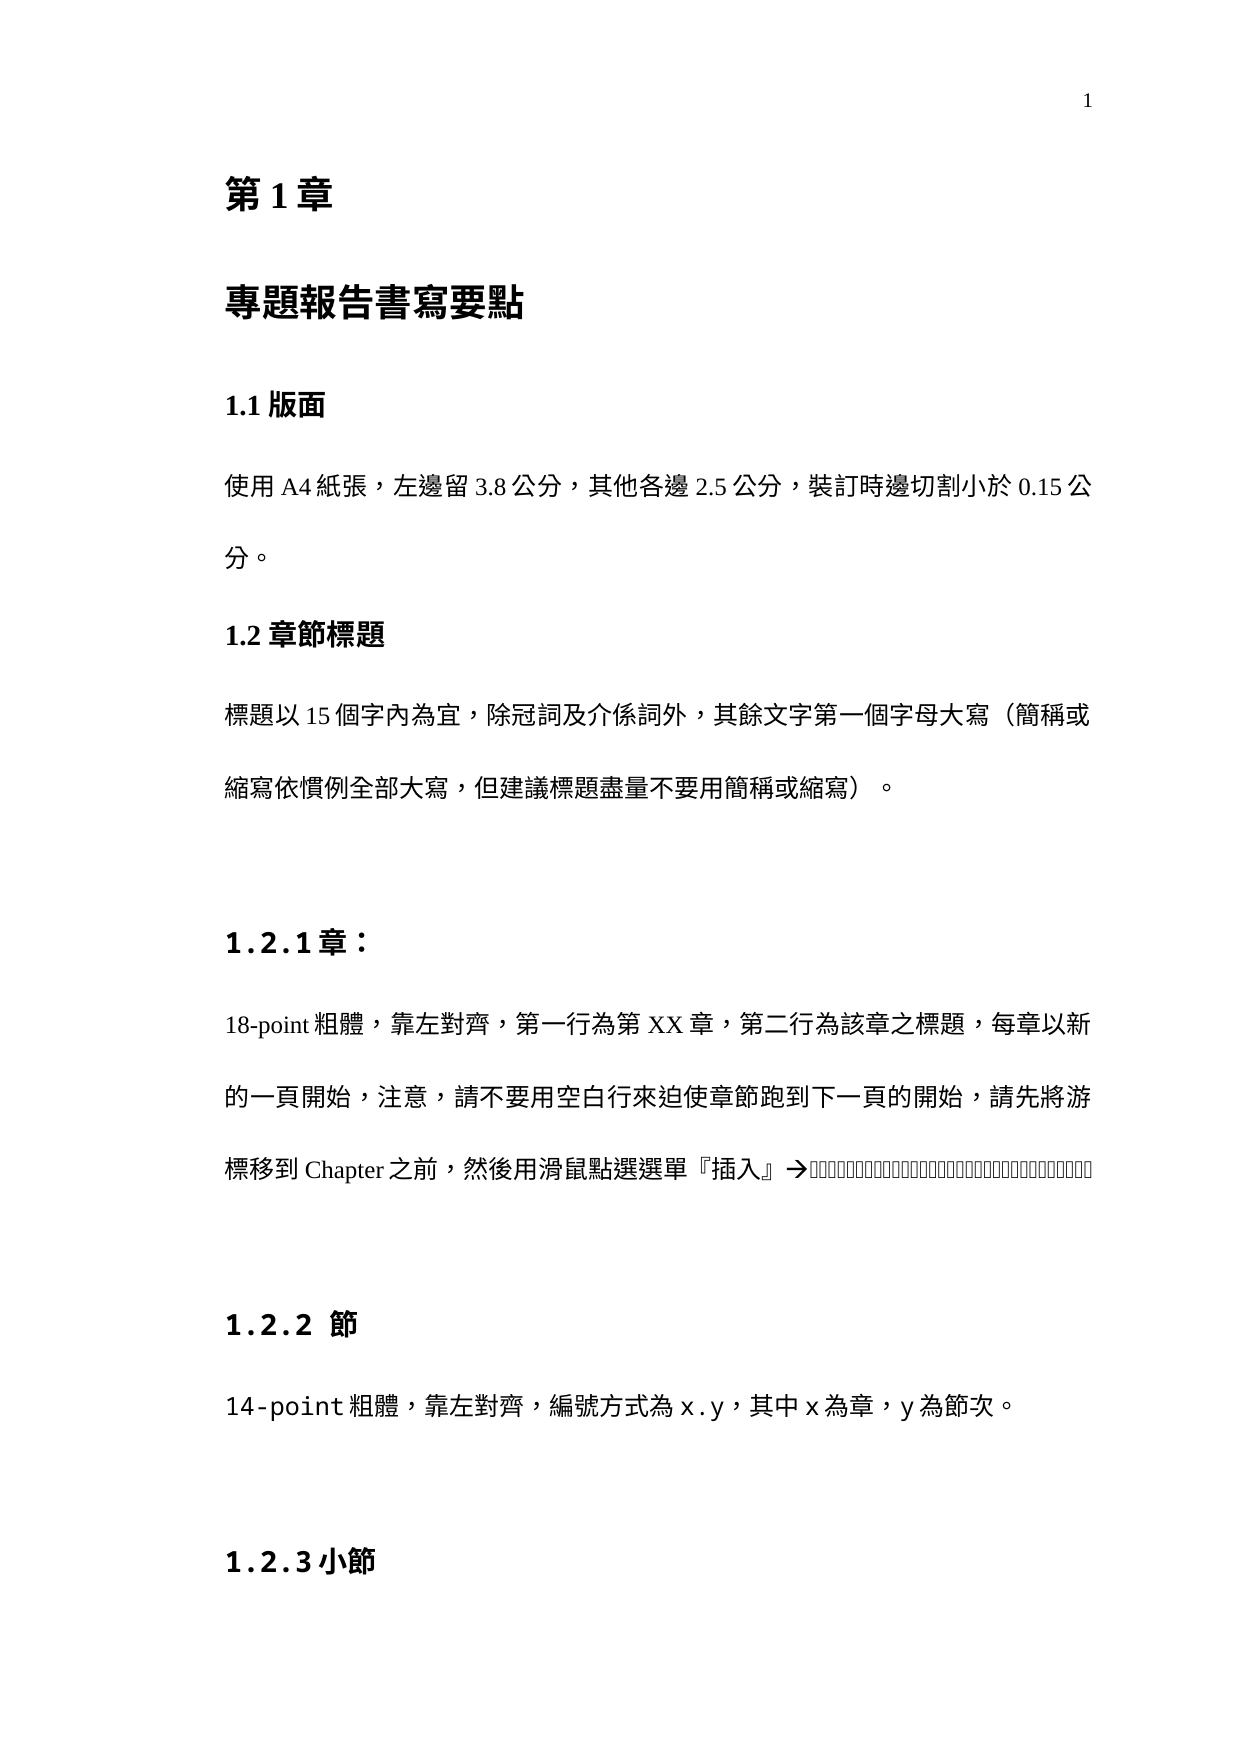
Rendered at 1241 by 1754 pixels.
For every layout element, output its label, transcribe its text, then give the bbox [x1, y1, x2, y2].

text 1.2.3小節 [224, 1538, 1092, 1581]
text 1.2.1章： [224, 920, 1092, 962]
text 專題報告書寫要點 [224, 273, 1092, 327]
text 1.1 版面 [224, 382, 1092, 424]
text 標題以15個字內為宜，除冠詞及介係詞外，其餘文字第一個字母大寫（簡稱或縮寫依慣例全部大寫，但建議標題盡量不要用簡稱或縮寫）。 [224, 696, 1092, 804]
text 18-point粗體，靠左對齊，第一行為第XX章，第二行為該章之標題，每章以新的一頁開始，注意，請不要用空白行來迫使章節跑到下一頁的開始，請先將游標移到Chapter之前，然後用滑鼠點選選單『插入』『分隔設定』，於跳出之選項中點選『分頁符號』後按『確定』即可。 [224, 1005, 1092, 1186]
text 1.2 章節標題 [224, 611, 1092, 653]
text 14-point粗體，靠左對齊，編號方式為x.y，其中x為章，y為節次。 [224, 1387, 1092, 1423]
text 使用A4紙張，左邊留3.8公分，其他各邊2.5公分，裝訂時邊切割小於0.15公分。 [224, 466, 1092, 575]
text 1.2.2 節 [224, 1302, 1092, 1344]
text 第1章 [224, 164, 1092, 219]
